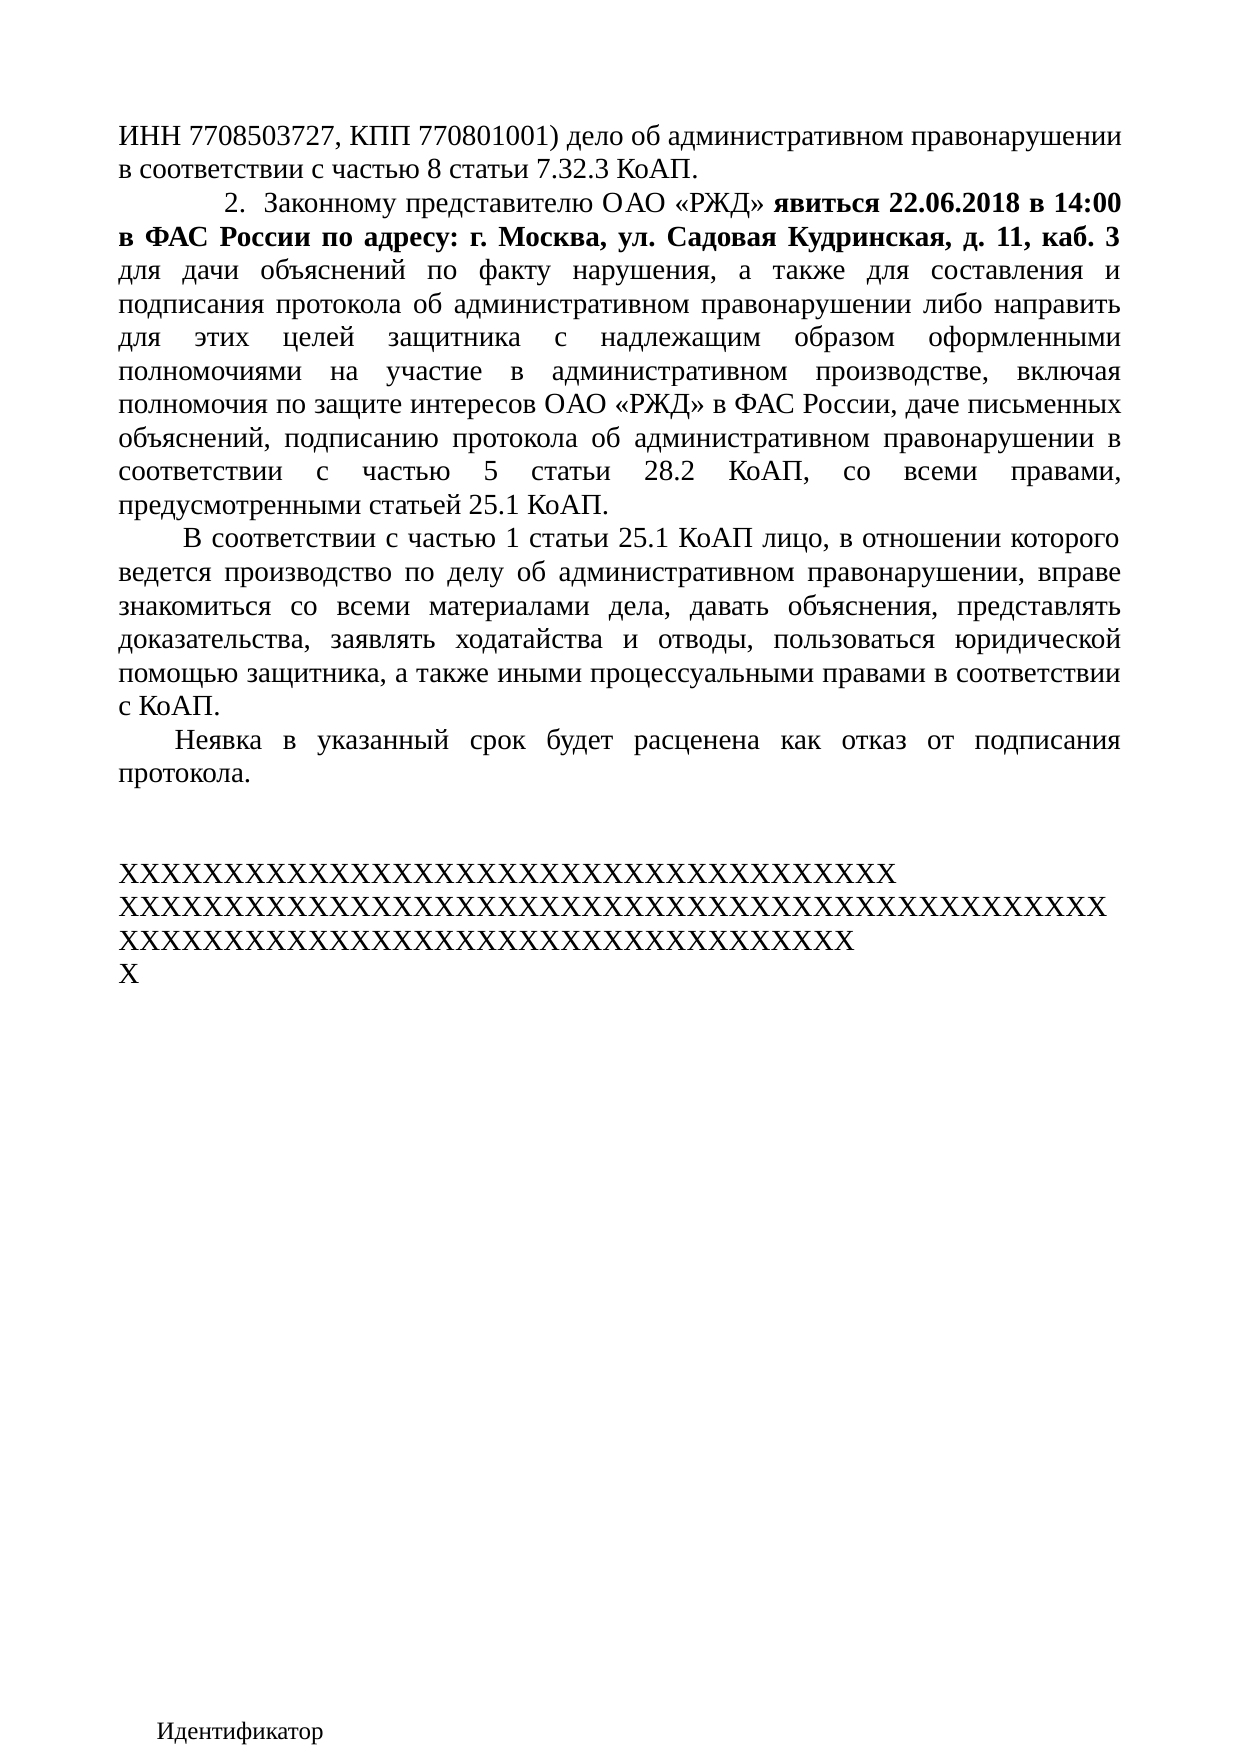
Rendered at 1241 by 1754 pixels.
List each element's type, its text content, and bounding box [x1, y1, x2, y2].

text В соответствии с частью 1 статьи 25.1 КоАП лицо, в отношении которого ведется производство по делу об административном правонарушении, вправе знакомиться со всеми материалами дела, давать объяснения, представлять доказательства, заявлять ходатайства и отводы, пользоваться юридической помощью защитника, а также иными процессуальными правами в соответствии с КоАП. [118, 521, 1122, 722]
list 2. Законному представителю ОАО «РЖД» явиться 22.06.2018 в 14:00 в ФАС России по адресу: г. Москва, ул. Садовая Кудринская, д. 11, каб. 3 для дачи объяснений по факту нарушения, а также для составления и подписания протокола об административном правонарушении либо направить для этих целей защитника с надлежащим образом оформленными полномочиями на участие в административном производстве, включая полномочия по защите интересов ОАО «РЖД» в ФАС России, даче письменных объяснений, подписанию протокола об административном правонарушении в соответствии с частью 5 статьи 28.2 КоАП, со всеми правами, предусмотренными статьей 25.1 КоАП. [81, 185, 1122, 521]
text Неявка в указанный срок будет расценена как отказ от подписания протокола. [118, 722, 1122, 789]
text X [118, 957, 1122, 990]
text XXXXXXXXXXXXXXXXXXXXXXXXXXXXXXXXXXXXXXXXXXXXXXXXXXXXXXXXXXXXXXXXXXXXXXXXXXXXXXXXXX [118, 889, 1122, 957]
text ИНН 7708503727, КПП 770801001) дело об административном правонарушении в соответствии с частью 8 статьи 7.32.3 КоАП. [118, 118, 1122, 185]
text XXXXXXXXXXXXXXXXXXXXXXXXXXXXXXXXXXXXX [118, 856, 1122, 889]
